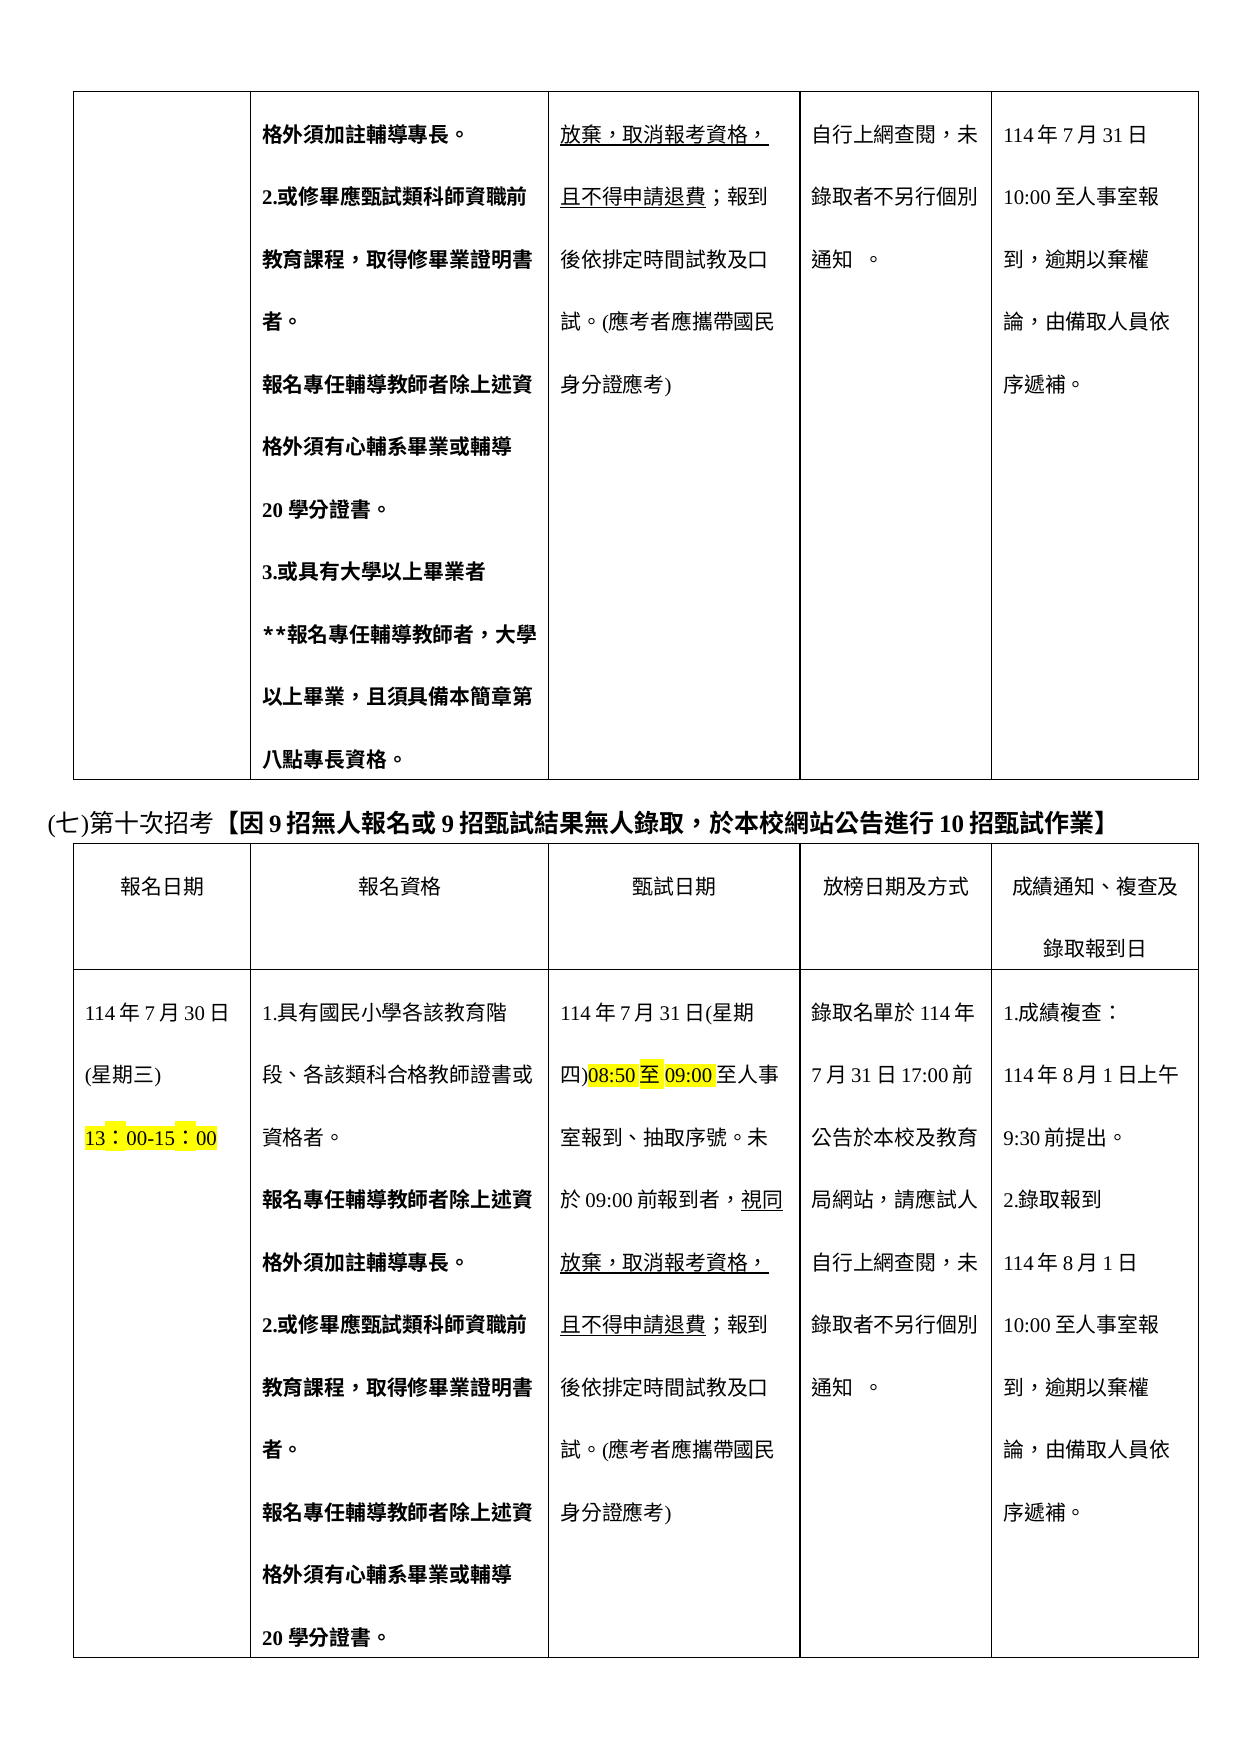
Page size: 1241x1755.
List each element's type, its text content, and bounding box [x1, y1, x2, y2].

table_cell 114年7月31日 10:00至人事室報到，逾期以棄權論，由備取人員依序遞補。 [992, 92, 1198, 779]
table_cell 自行上網查閱，未錄取者不另行個別通知 。 [801, 92, 991, 779]
table_cell 1.成績複查： 114年8月1日上午9:30前提出。 2.錄取報到 114年8月1日 10:00至人事室報到，逾期以棄權論，由備取人員依序遞補。 [992, 970, 1198, 1657]
table_header 甄試日期 [549, 844, 799, 969]
table_cell 錄取名單於114年7月31日17:00前公告於本校及教育局網站，請應試人自行上網查閱，未錄取者不另行個別通知 。 [801, 970, 991, 1657]
table_cell 1.具有國民小學各該教育階段、各該類科合格教師證書或資格者。 報名專任輔導教師者除上述資格外須加註輔導專長。 2.或修畢應甄試類科師資職前教育課程，取得修畢業證明書者。 報名專任輔導教師者除上述資格外須有心輔系畢業或輔導 20 學分證書。 [251, 970, 548, 1657]
table_cell [74, 92, 250, 779]
text (七)第十次招考【因9招無人報名或9招甄試結果無人錄取，於本校網站公告進行10招甄試作業】 [47, 780, 1211, 843]
table_cell 放棄，取消報考資格，且不得申請退費；報到後依排定時間試教及口試。(應考者應攜帶國民身分證應考) [549, 92, 799, 779]
table_cell 114年7月30日(星期三) 13：00-15：00 [74, 970, 250, 1657]
table_cell 114年7月31日(星期四)08:50至09:00至人事室報到、抽取序號。未於09:00前報到者，視同放棄，取消報考資格，且不得申請退費；報到後依排定時間試教及口試。(應考者應攜帶國民身分證應考) [549, 970, 799, 1657]
table_cell 格外須加註輔導專長。 2.或修畢應甄試類科師資職前教育課程，取得修畢業證明書者。 報名專任輔導教師者除上述資格外須有心輔系畢業或輔導 20 學分證書。 3.或具有大學以上畢業者 **報名專任輔導教師者，大學以上畢業，且須具備本簡章第八點專長資格。 [251, 92, 548, 779]
table_header 報名日期 [74, 844, 250, 969]
table_header 成績通知、複查及錄取報到日 [992, 844, 1198, 969]
table_header 放榜日期及方式 [801, 844, 991, 969]
table_header 報名資格 [251, 844, 548, 969]
